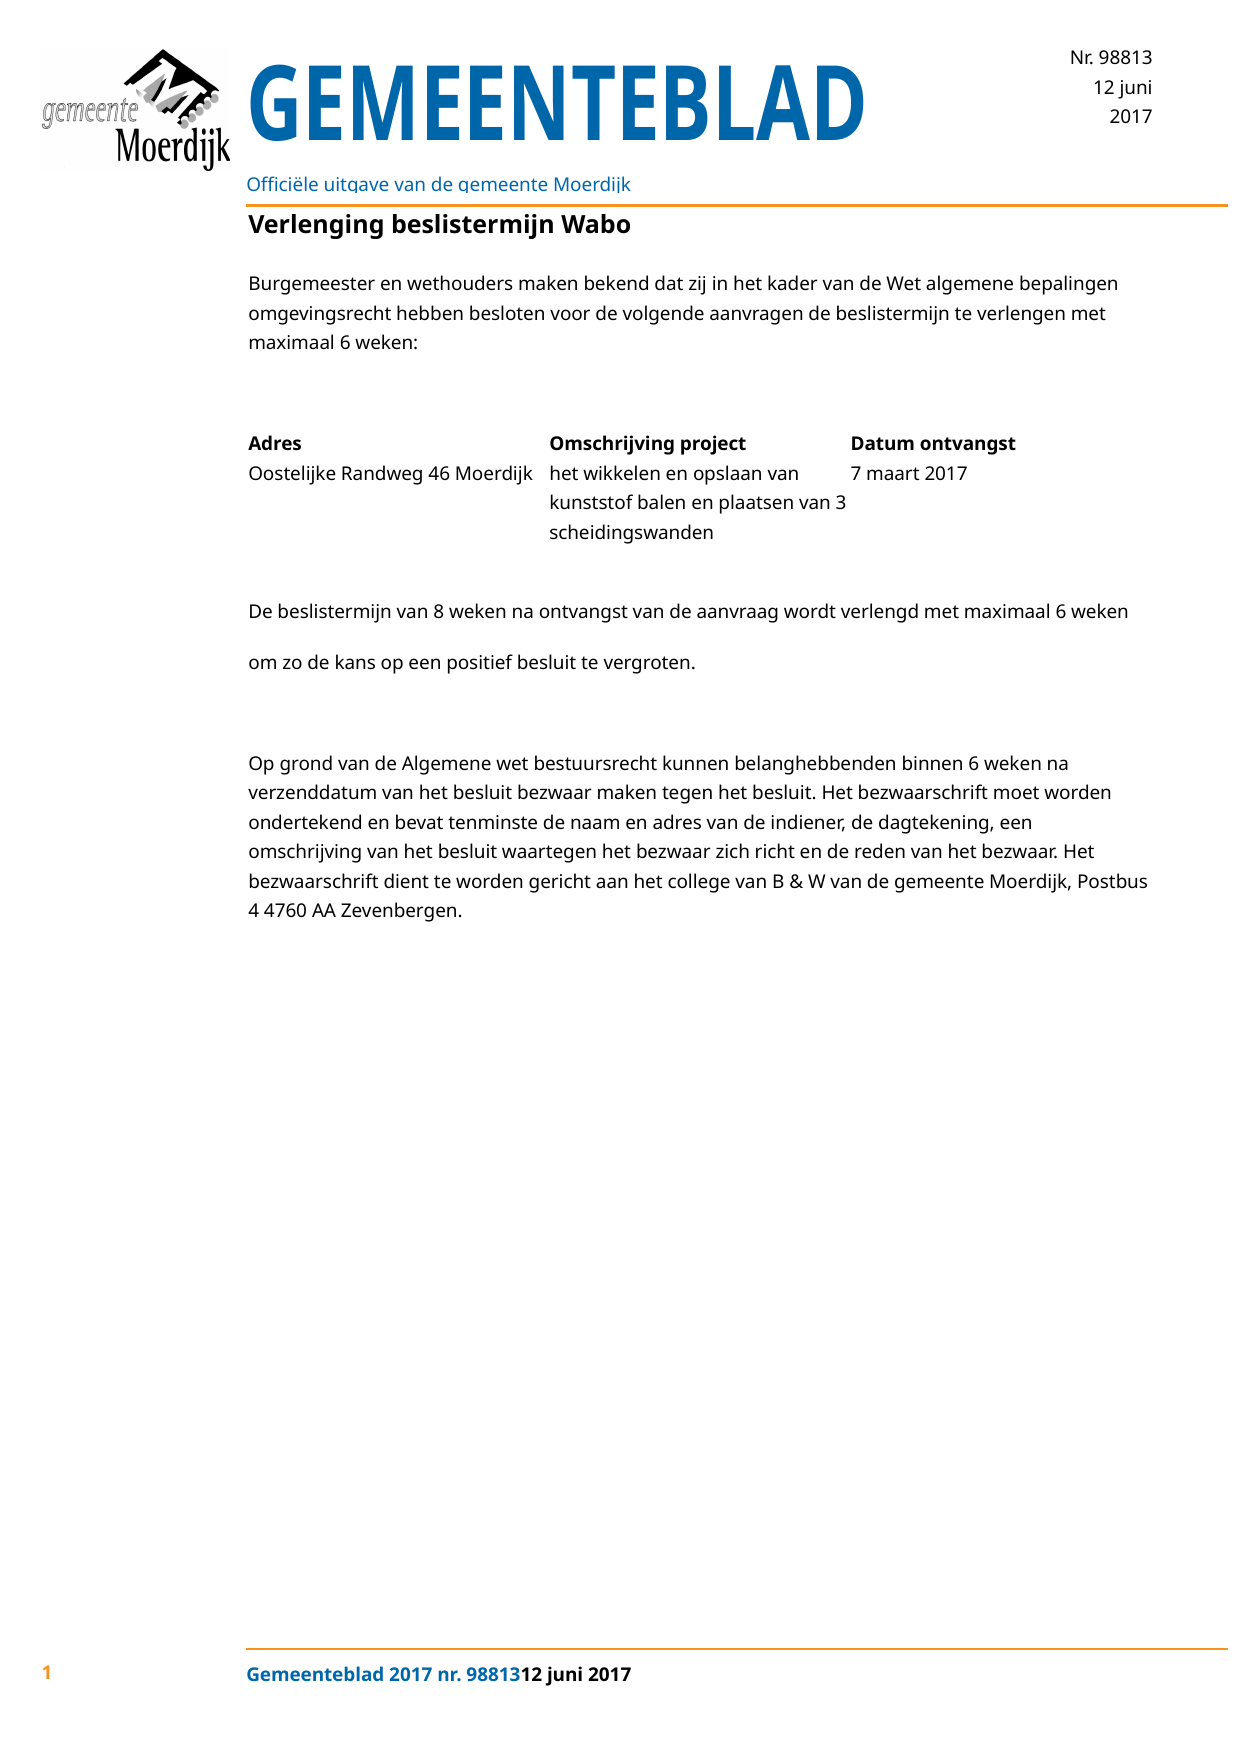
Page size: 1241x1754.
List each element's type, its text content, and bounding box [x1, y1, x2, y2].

text om zo de kans op een positief besluit te vergroten. [248, 649, 1152, 675]
table_header Datum ontvangst 7 maart 2017 [850, 430, 1152, 545]
text Op grond van de Algemene wet bestuursrecht kunnen belanghebbenden binnen 6 weken na verzenddatum van het besluit bezwaar maken tegen het besluit. Het bezwaarschrift moet worden ondertekend en bevat tenminste de naam en adres van de indiener, de dagtekening, een omschrijving van het besluit waartegen het bezwaar zich richt en de reden van het bezwaar. Het bezwaarschrift dient te worden gericht aan het college van B & W van de gemeente Moerdijk, Postbus 4 4760 AA Zevenbergen. [248, 750, 1152, 923]
table_header Omschrijving project het wikkelen en opslaan van kunststof balen en plaatsen van 3 scheidingswanden [549, 430, 850, 545]
picture [41, 47, 231, 172]
table_header Adres Oostelijke Randweg 46 Moerdijk [248, 430, 549, 545]
text Verlenging beslistermijn Wabo [248, 207, 1152, 241]
text De beslistermijn van 8 weken na ontvangst van de aanvraag wordt verlengd met maximaal 6 weken [248, 598, 1152, 624]
text Burgemeester en wethouders maken bekend dat zij in het kader van de Wet algemene bepalingen omgevingsrecht hebben besloten voor de volgende aanvragen de beslistermijn te verlengen met maximaal 6 weken: [248, 270, 1152, 355]
